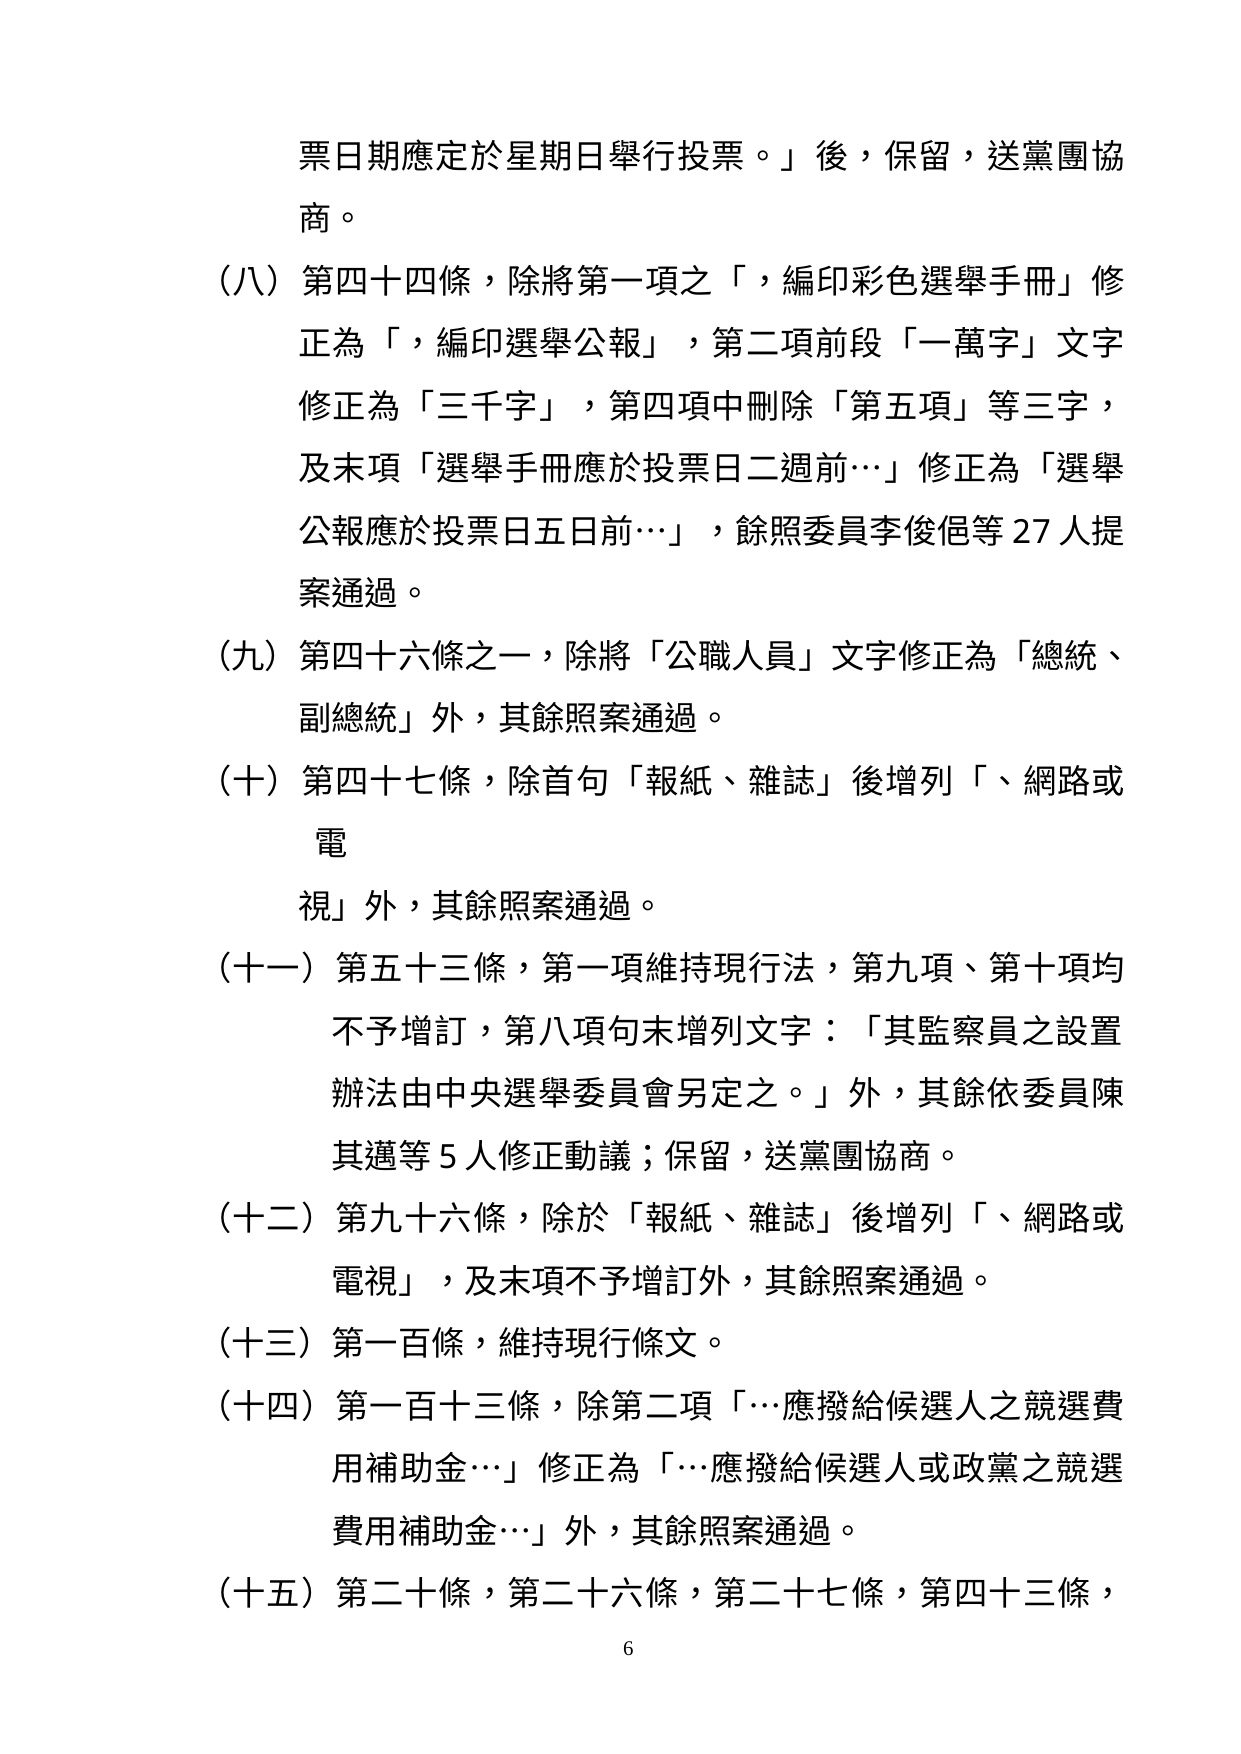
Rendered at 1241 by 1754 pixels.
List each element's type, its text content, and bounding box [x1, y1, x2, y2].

text （十四）第一百十三條，除第二項「…應撥給候選人之競選費用補助金…」修正為「…應撥給候選人或政黨之競選費用補助金…」外，其餘照案通過。 [198, 1362, 1125, 1550]
text （十）第四十七條，除首句「報紙、雜誌」後增列「、網路或電 [198, 737, 1125, 862]
text （十三）第一百條，維持現行條文。 [198, 1300, 1125, 1362]
text （九）第四十六條之一，除將「公職人員」文字修正為「總統、 [198, 612, 1125, 675]
text （十二）第九十六條，除於「報紙、雜誌」後增列「、網路或電視」，及末項不予增訂外，其餘照案通過。 [198, 1175, 1125, 1300]
text （八）第四十四條，除將第一項之「，編印彩色選舉手冊」修正為「，編印選舉公報」，第二項前段「一萬字」文字修正為「三千字」，第四項中刪除「第五項」等三字，及末項「選舉手冊應於投票日二週前…」修正為「選舉公報應於投票日五日前…」，餘照委員李俊俋等27人提案通過。 [198, 237, 1125, 612]
text （十一）第五十三條，第一項維持現行法，第九項、第十項均不予增訂，第八項句末增列文字：「其監察員之設置辦法由中央選舉委員會另定之。」外，其餘依委員陳其邁等5人修正動議；保留，送黨團協商。 [198, 925, 1125, 1175]
text （十五）第二十條，第二十六條，第二十七條，第四十三條， [198, 1550, 1125, 1612]
text 票日期應定於星期日舉行投票。」後，保留，送黨團協商。 [198, 112, 1125, 237]
text 視」外，其餘照案通過。 [298, 862, 1125, 925]
text 副總統」外，其餘照案通過。 [298, 675, 1125, 737]
